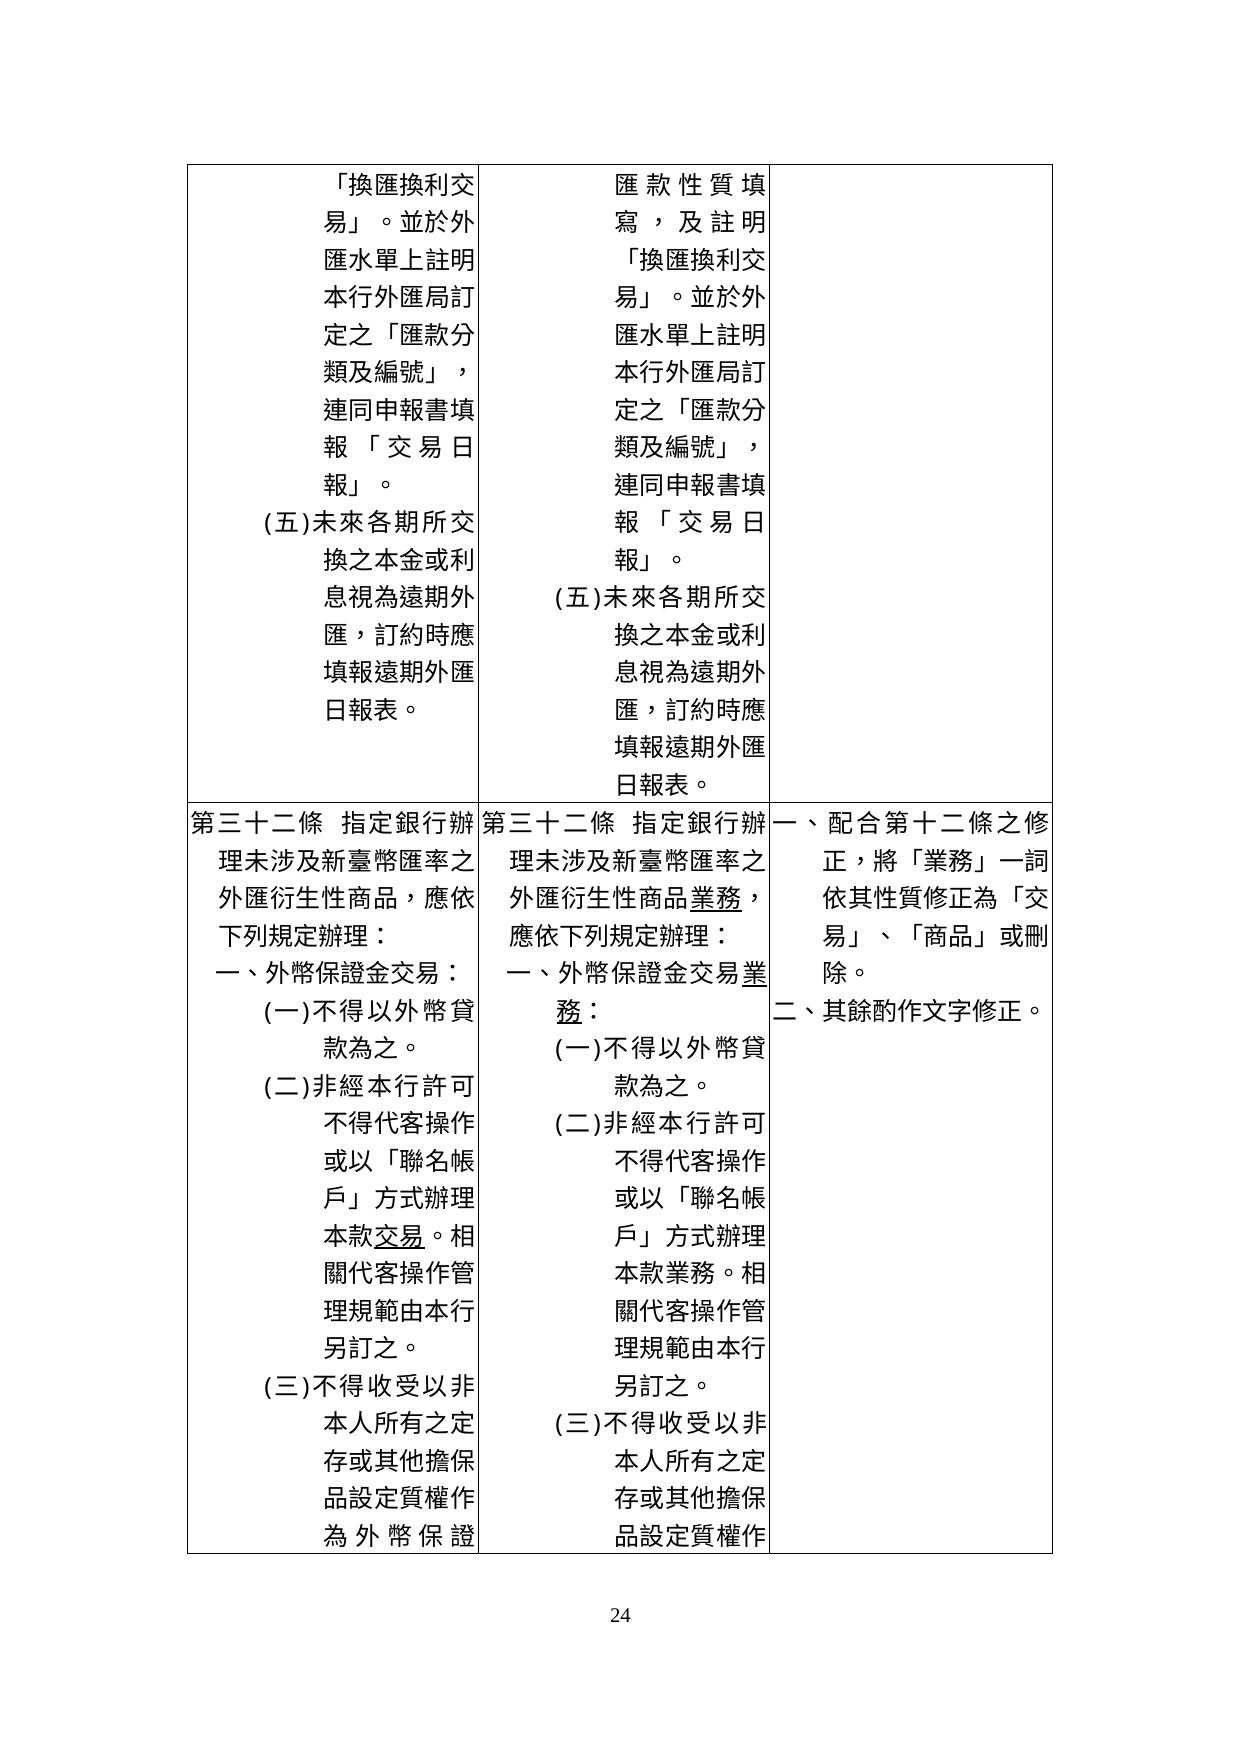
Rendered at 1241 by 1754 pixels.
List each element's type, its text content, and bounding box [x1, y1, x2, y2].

table_cell 匯款性質填寫，及註明「換匯換利交易」。並於外匯水單上註明本行外匯局訂定之「匯款分類及編號」，連同申報書填報「交易日報」。 (五)未來各期所交換之本金或利息視為遠期外匯，訂約時應填報遠期外匯日報表。 [479, 165, 769, 802]
table_cell [770, 165, 1052, 802]
table_cell 一、配合第十二條之修正，將「業務」一詞依其性質修正為「交易」、「商品」或刪除。 二、其餘酌作文字修正。 [770, 803, 1052, 1553]
table_cell 第三十二條 指定銀行辦理未涉及新臺幣匯率之外匯衍生性商品，應依下列規定辦理： 一、外幣保證金交易： (一)不得以外幣貸款為之。 (二)非經本行許可不得代客操作或以「聯名帳戶」方式辦理本款交易。相關代客操作管理規範由本行另訂之。 (三)不得收受以非本人所有之定存或其他擔保品設定質權作為外幣保證 [188, 803, 478, 1553]
table_cell 第三十二條 指定銀行辦理未涉及新臺幣匯率之外匯衍生性商品業務，應依下列規定辦理： 一、外幣保證金交易業務： (一)不得以外幣貸款為之。 (二)非經本行許可不得代客操作或以「聯名帳戶」方式辦理本款業務。相關代客操作管理規範由本行另訂之。 (三)不得收受以非本人所有之定存或其他擔保品設定質權作 [479, 803, 769, 1553]
table_cell 「換匯換利交易」。並於外匯水單上註明本行外匯局訂定之「匯款分類及編號」，連同申報書填報「交易日報」。 (五)未來各期所交換之本金或利息視為遠期外匯，訂約時應填報遠期外匯日報表。 [188, 165, 478, 802]
